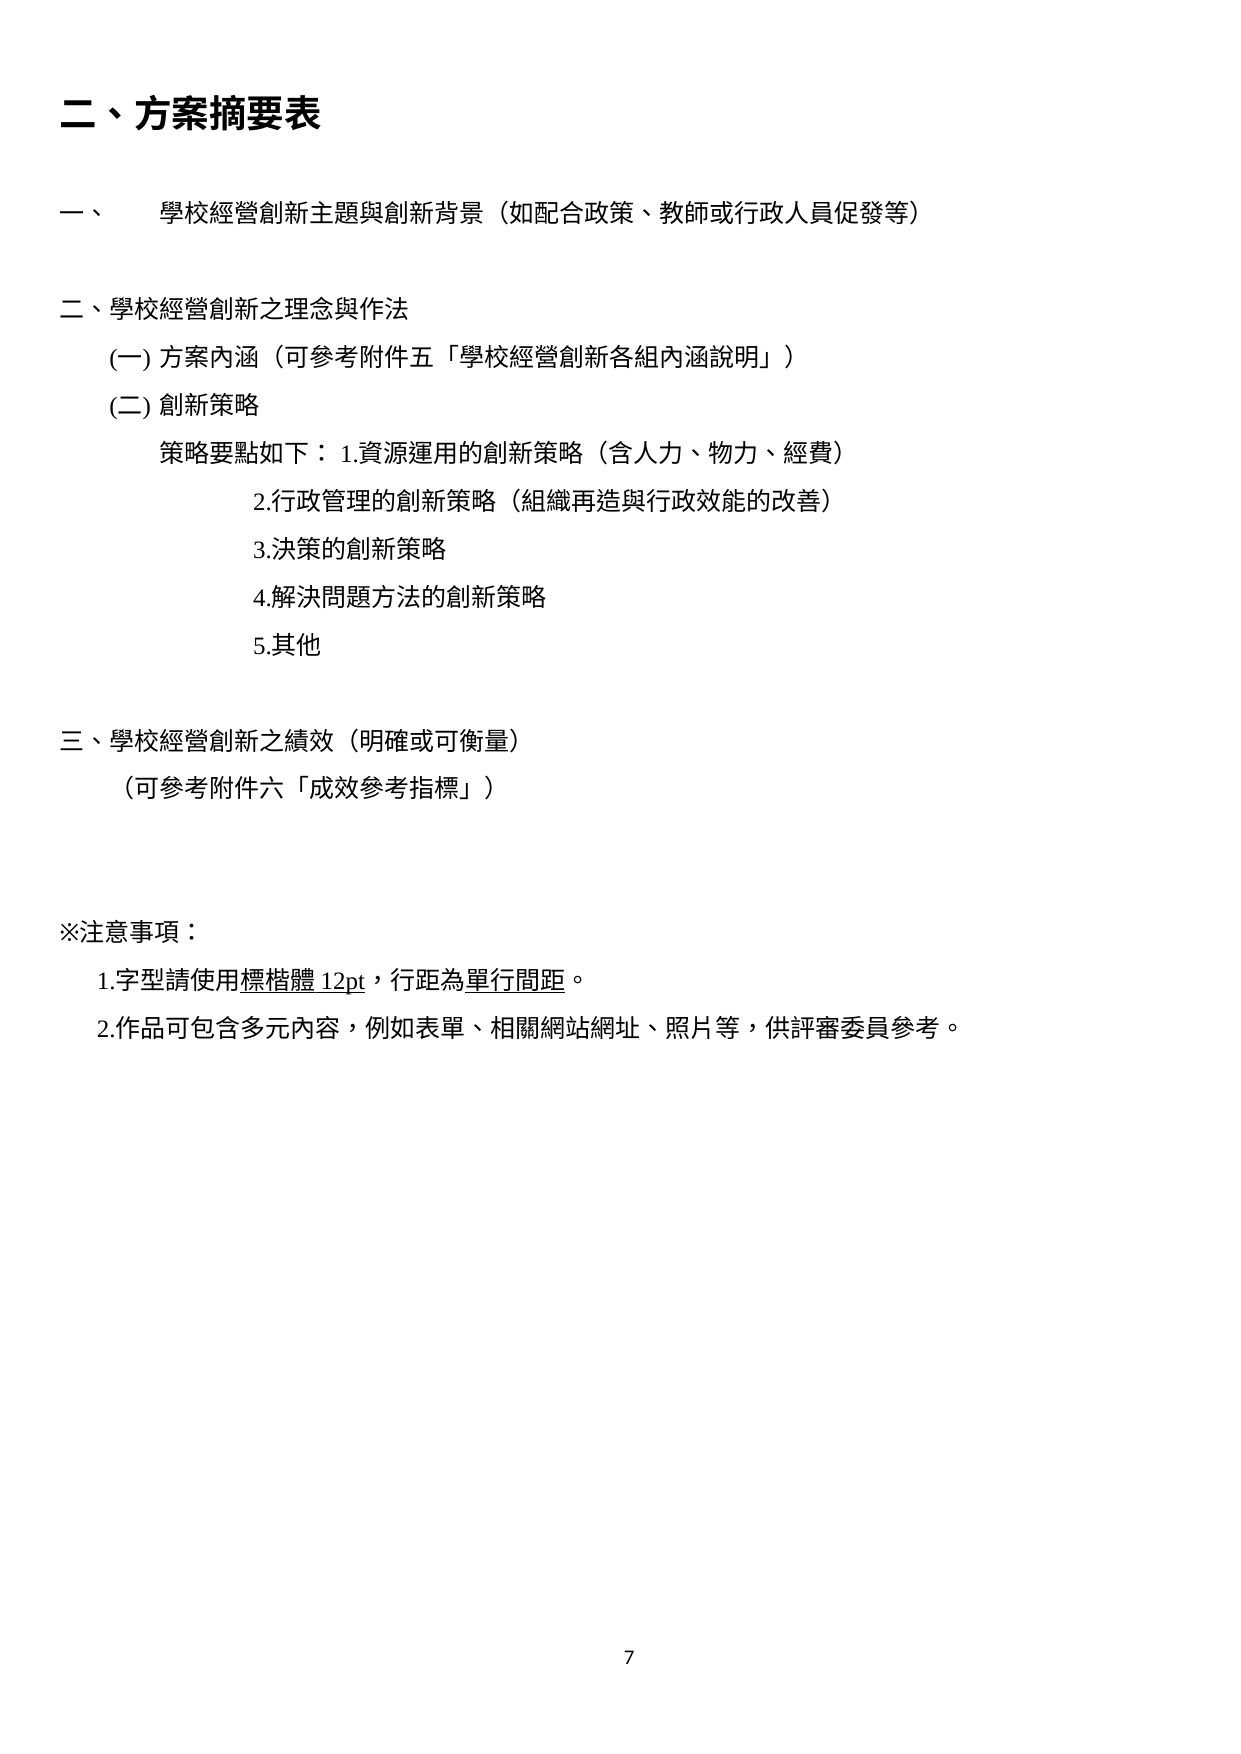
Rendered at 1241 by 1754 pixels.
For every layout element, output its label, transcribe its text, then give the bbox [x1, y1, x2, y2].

text 2.行政管理的創新策略（組織再造與行政效能的改善） [159, 472, 1199, 520]
list 學校經營創新主題與創新背景（如配合政策、教師或行政人員促發等） [59, 184, 1199, 232]
text 策略要點如下： 1.資源運用的創新策略（含人力、物力、經費） [159, 424, 1199, 472]
text （可參考附件六「成效參考指標」） [109, 759, 1199, 807]
text 2.作品可包含多元內容，例如表單、相關網站網址、照片等，供評審委員參考。 [59, 999, 1199, 1047]
text 1.字型請使用標楷體12pt，行距為單行間距。 [59, 951, 1199, 999]
text 5.其他 [159, 616, 1199, 664]
text ※注意事項： [59, 903, 1199, 951]
text 二、方案摘要表 [59, 89, 1199, 137]
text 二、學校經營創新之理念與作法 [59, 280, 1199, 328]
text 3.決策的創新策略 [159, 520, 1199, 568]
list 創新策略 [109, 376, 1199, 424]
text 三、學校經營創新之績效（明確或可衡量） [59, 712, 1199, 759]
text 4.解決問題方法的創新策略 [159, 568, 1199, 616]
list 方案內涵（可參考附件五「學校經營創新各組內涵說明」） [109, 328, 1199, 376]
